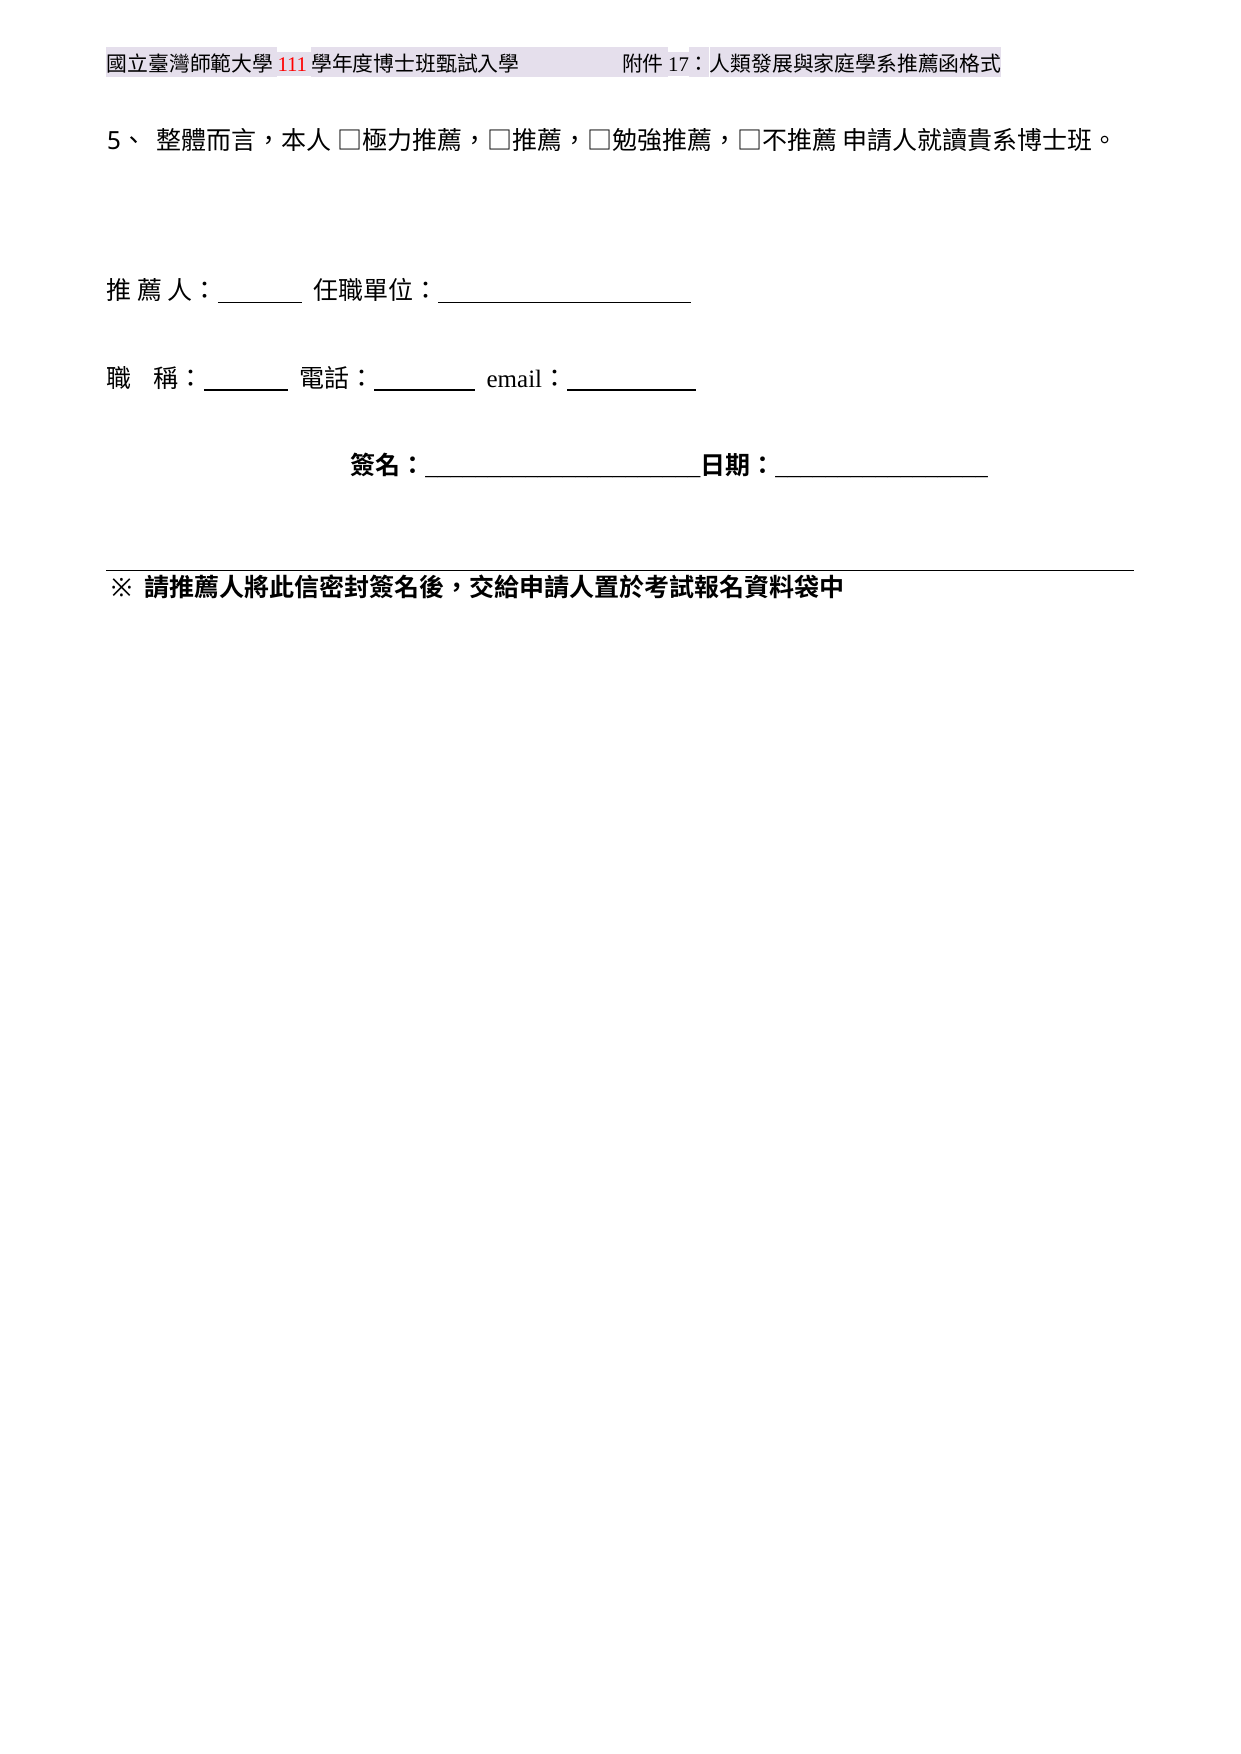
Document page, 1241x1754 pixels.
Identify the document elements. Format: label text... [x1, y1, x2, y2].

list 請推薦人將此信密封簽名後，交給申請人置於考試報名資料袋中 [106, 571, 1134, 603]
text 職 稱： 電話： email： [106, 334, 1134, 397]
text 推 薦 人： 任職單位： [106, 247, 1134, 309]
list 整體而言，本人 □極力推薦，□推薦，□勉強推薦，□不推薦 申請人就讀貴系博士班。 [106, 97, 1134, 159]
text 簽名：______________________日期：_________________ [106, 422, 1134, 484]
